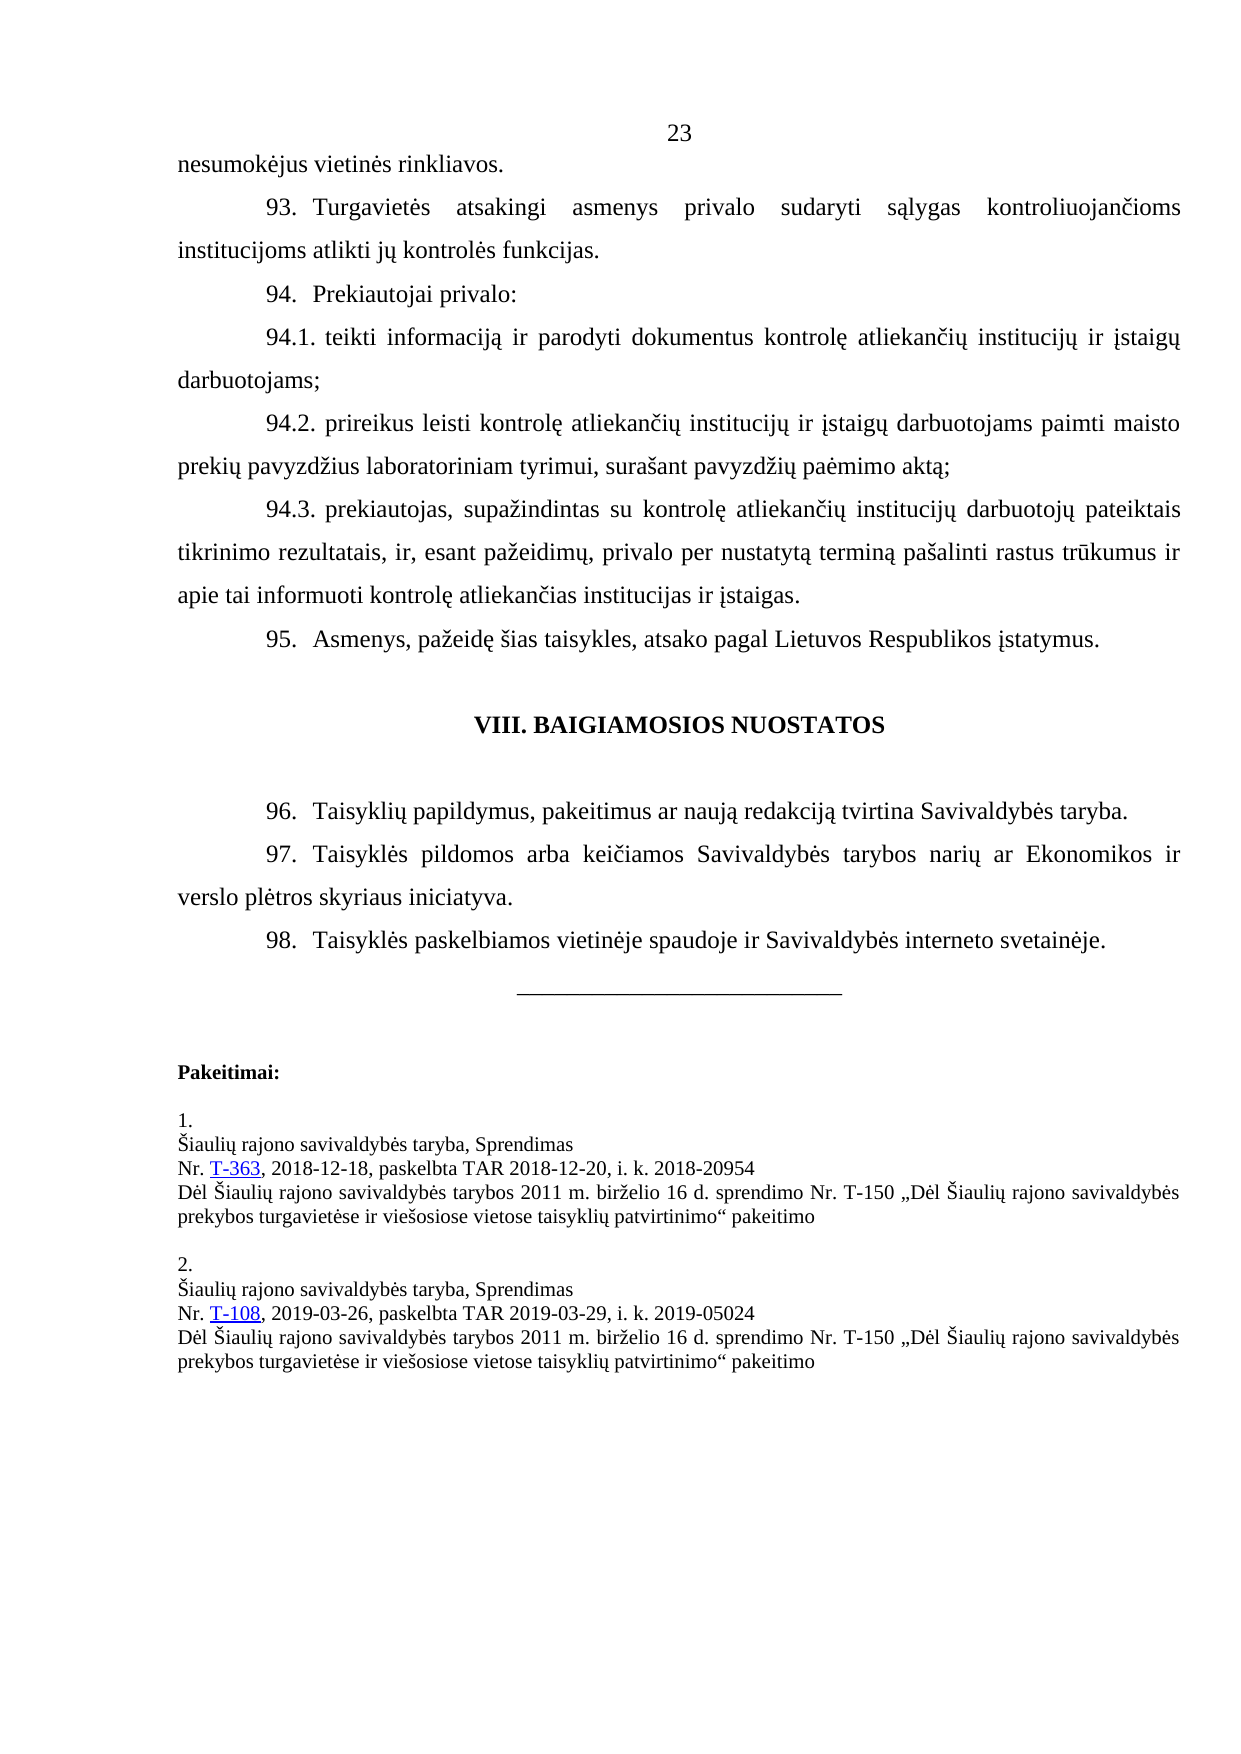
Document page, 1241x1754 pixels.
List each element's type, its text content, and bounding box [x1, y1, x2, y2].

text Šiaulių rajono savivaldybės taryba, Sprendimas [177, 1276, 1181, 1301]
text VIII. BAIGIAMOSIOS NUOSTATOS [177, 710, 1181, 739]
text nesumokėjus vietinės rinkliavos. [177, 149, 1181, 178]
text 95. Asmenys, pažeidę šias taisykles, atsako pagal Lietuvos Respublikos įstatymus. [177, 624, 1181, 652]
text Nr. T-108, 2019-03-26, paskelbta TAR 2019-03-29, i. k. 2019-05024 [177, 1301, 1181, 1324]
text 94.1. teikti informaciją ir parodyti dokumentus kontrolę atliekančių institucijų ir įstaigų darbuotojams; [177, 322, 1181, 394]
text 1. [177, 1108, 1181, 1132]
text 93. Turgavietės atsakingi asmenys privalo sudaryti sąlygas kontroliuojančioms institucijoms atlikti jų kontrolės funkcijas. [177, 192, 1181, 264]
text 98. Taisyklės paskelbiamos vietinėje spaudoje ir Savivaldybės interneto svetainėje. [177, 926, 1181, 954]
text Nr. T-363, 2018-12-18, paskelbta TAR 2018-12-20, i. k. 2018-20954 [177, 1156, 1181, 1180]
text 94.3. prekiautojas, supažindintas su kontrolę atliekančių institucijų darbuotojų pateiktais tikrinimo rezultatais, ir, esant pažeidimų, privalo per nustatytą terminą pašalinti rastus trūkumus ir apie tai informuoti kontrolę atliekančias institucijas ir įstaigas. [177, 494, 1181, 609]
text 96. Taisyklių papildymus, pakeitimus ar naują redakciją tvirtina Savivaldybės taryba. [177, 796, 1181, 825]
text Dėl Šiaulių rajono savivaldybės tarybos 2011 m. birželio 16 d. sprendimo Nr. T-150 „Dėl Šiaulių rajono savivaldybės prekybos turgavietėse ir viešosiose vietose taisyklių patvirtinimo“ pakeitimo [177, 1324, 1181, 1373]
text 97. Taisyklės pildomos arba keičiamos Savivaldybės tarybos narių ar Ekonomikos ir verslo plėtros skyriaus iniciatyva. [177, 839, 1181, 911]
text Pakeitimai: [177, 1060, 1181, 1084]
text Šiaulių rajono savivaldybės taryba, Sprendimas [177, 1132, 1181, 1156]
text 94. Prekiautojai privalo: [177, 279, 1181, 307]
text __________________________ [177, 969, 1181, 997]
text 94.2. prireikus leisti kontrolę atliekančių institucijų ir įstaigų darbuotojams paimti maisto prekių pavyzdžius laboratoriniam tyrimui, surašant pavyzdžių paėmimo aktą; [177, 408, 1181, 480]
text 2. [177, 1252, 1181, 1276]
text Dėl Šiaulių rajono savivaldybės tarybos 2011 m. birželio 16 d. sprendimo Nr. T-150 „Dėl Šiaulių rajono savivaldybės prekybos turgavietėse ir viešosiose vietose taisyklių patvirtinimo“ pakeitimo [177, 1180, 1181, 1228]
